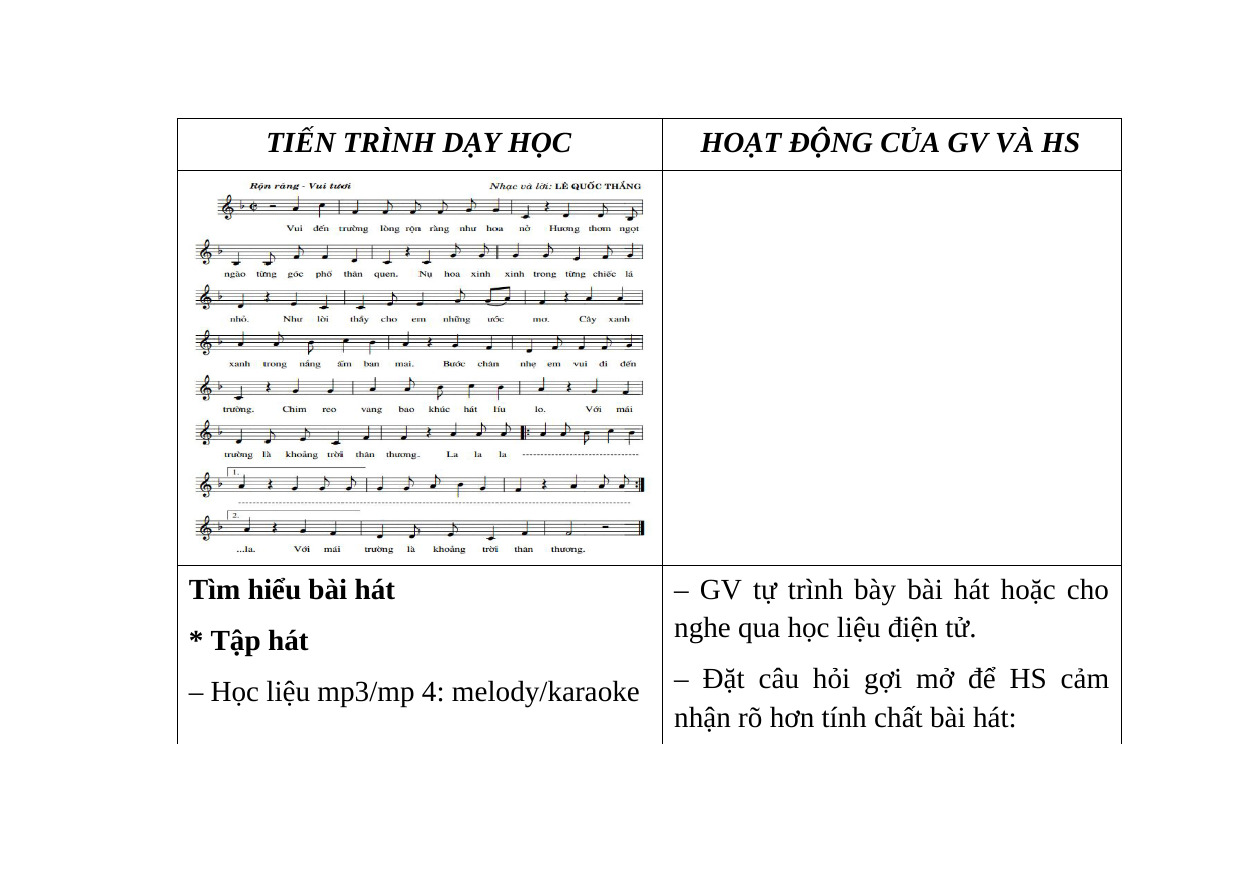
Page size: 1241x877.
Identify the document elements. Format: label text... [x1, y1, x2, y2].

table_cell Tìm hiểu bài hát * Tập hát – Học liệu mp3/mp 4: melody/karaoke [178, 566, 662, 744]
table_cell ‒ GV tự trình bày bài hát hoặc cho nghe qua học liệu điện tử. ‒ Đặt câu hỏi gợi mở để HS cảm nhận rõ hơn tính chất bài hát: [663, 566, 1121, 744]
table_header TIẾN TRÌNH DẠY HỌC [178, 119, 662, 170]
table_header HOẠT ĐỘNG CỦA GV VÀ HS [663, 119, 1121, 170]
table_cell [178, 171, 662, 564]
table_cell [663, 171, 1121, 564]
